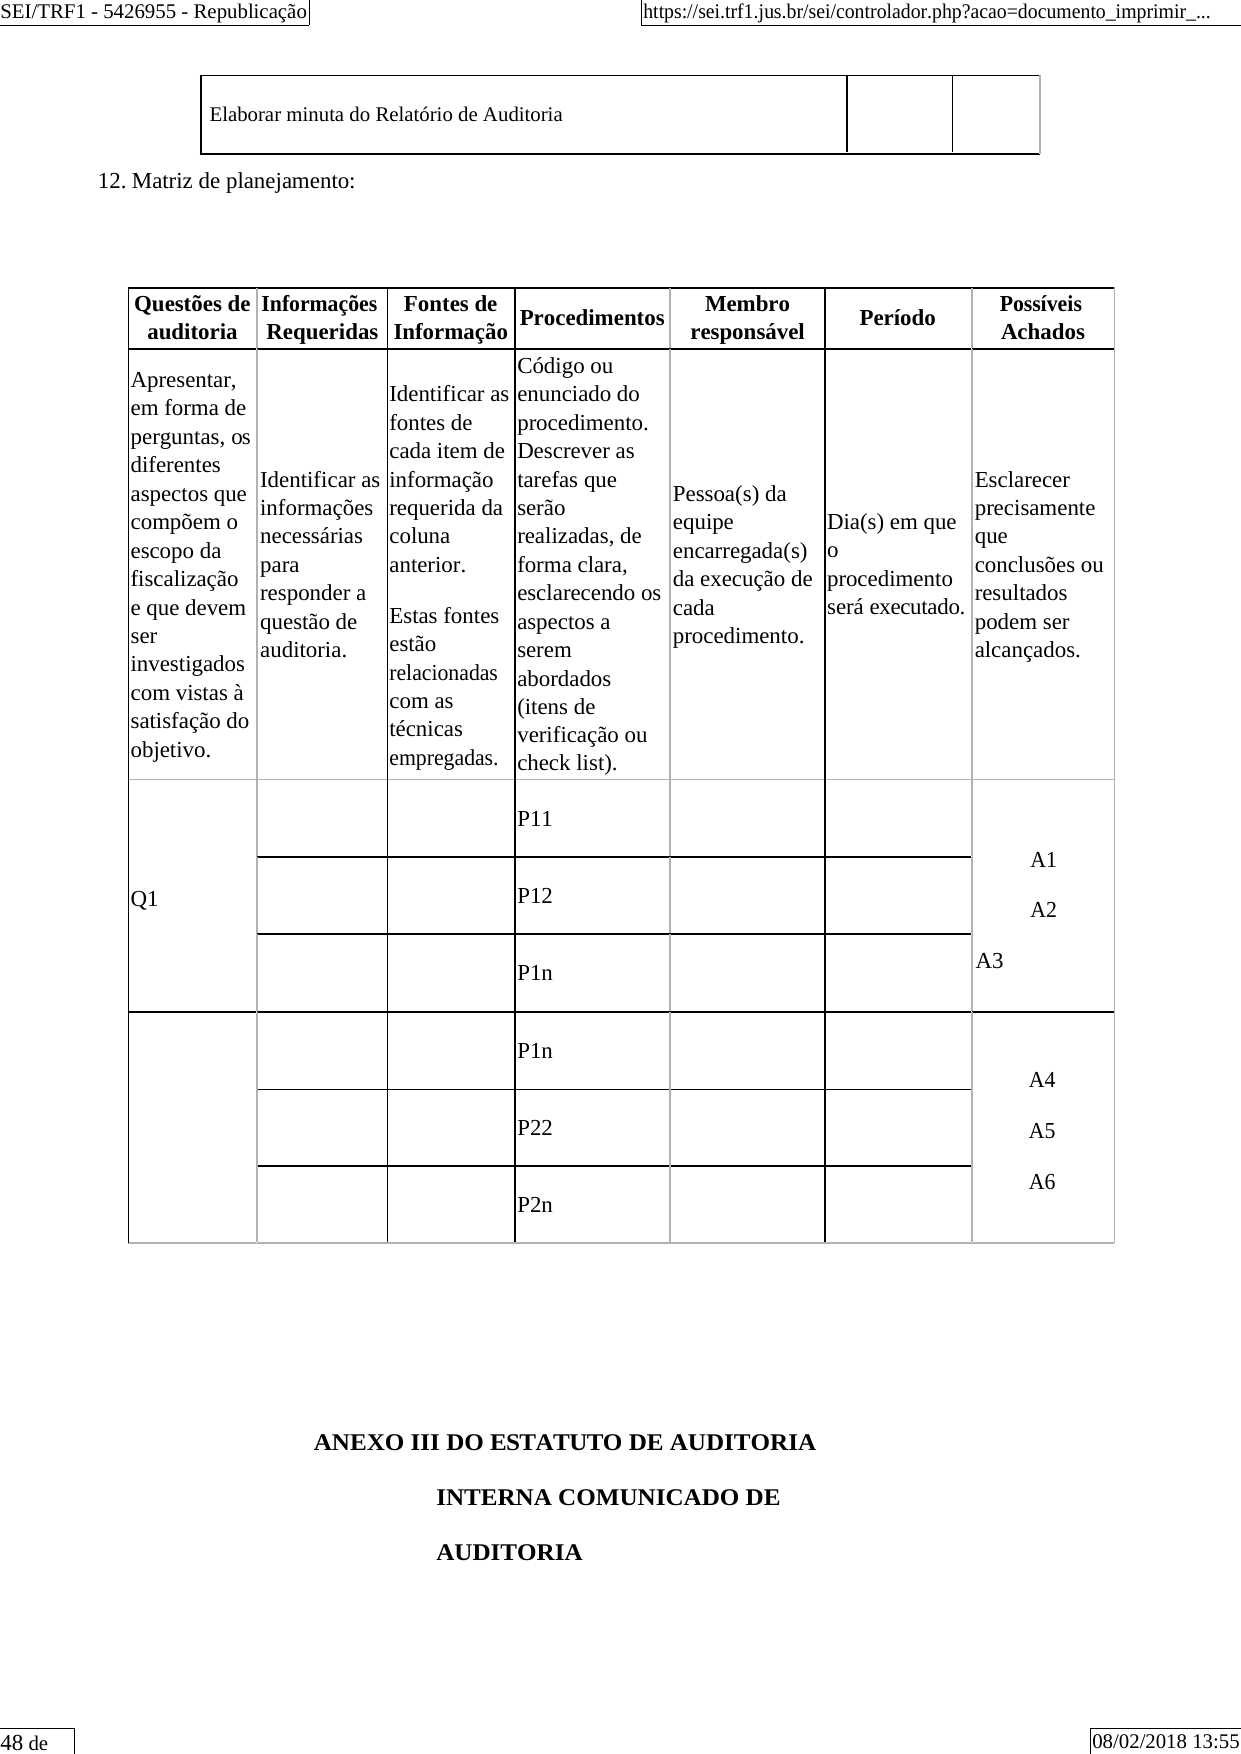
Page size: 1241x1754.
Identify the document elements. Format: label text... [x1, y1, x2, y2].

table_header [952, 76, 1039, 153]
table_cell [258, 935, 387, 1011]
table_header Período [826, 289, 971, 348]
table_header Questões de auditoria [129, 289, 256, 348]
list Matriz de planejamento: [98, 167, 1169, 193]
table_cell Pessoa(s) da equipe encarregada(s) da execução de cada procedimento. [671, 350, 824, 778]
table_cell Identificar as fontes de cada item de informação requerida da coluna anterior. Estas fontes estão relacionadas com as técnicas empregadas. [388, 350, 514, 778]
table_cell [388, 1167, 514, 1242]
table_cell [388, 858, 514, 933]
table_cell [388, 935, 514, 1011]
table_cell [826, 858, 971, 933]
table_cell [671, 858, 824, 933]
table_cell [258, 858, 387, 933]
table_header Elaborar minuta do Relatório de Auditoria [202, 76, 847, 153]
table_cell [388, 780, 514, 856]
table_cell [388, 1013, 514, 1088]
table_cell [671, 1167, 824, 1242]
table_header Possíveis Achados [973, 289, 1114, 348]
table_header [847, 76, 952, 153]
table_cell [826, 1013, 971, 1088]
subtitle ANEXO III DO ESTATUTO DE AUDITORIA INTERNA COMUNICADO DE AUDITORIA [313, 1428, 927, 1566]
table_cell [826, 935, 971, 1011]
table_cell [258, 1090, 387, 1165]
table_cell A4 A5 A6 [973, 1013, 1114, 1242]
table_cell [671, 780, 824, 856]
table_cell [258, 780, 387, 856]
table_cell [826, 780, 971, 856]
table_cell P1n [516, 935, 669, 1011]
table_cell A1 A2 A3 [973, 780, 1114, 1011]
table_cell [826, 1167, 971, 1242]
table_cell Código ou enunciado do procedimento. Descrever as tarefas que serão realizadas, de forma clara, esclarecendo os aspectos a serem abordados (itens de verificação ou check list). [516, 350, 669, 778]
table_cell [258, 1167, 387, 1242]
table_cell Esclarecer precisamente que conclusões ou resultados podem ser alcançados. [973, 350, 1114, 778]
table_cell P11 [516, 780, 669, 856]
table_cell [258, 1013, 387, 1088]
table_cell P2n [516, 1167, 669, 1242]
table_cell Q1 [129, 780, 256, 1011]
table_cell [388, 1090, 514, 1165]
table_cell Dia(s) em que o procedimento será executado. [826, 350, 971, 778]
table_cell Identificar as informações necessárias para responder a questão de auditoria. [258, 350, 387, 778]
table_header Procedimentos [516, 289, 669, 348]
table_cell [671, 1013, 824, 1088]
table_cell P1n [516, 1013, 669, 1088]
table_cell [826, 1090, 971, 1165]
table_cell P12 [516, 858, 669, 933]
table_header Membro responsável [671, 289, 824, 348]
table_cell [671, 1090, 824, 1165]
table_cell [129, 1013, 256, 1242]
table_cell Apresentar, em forma de perguntas, os diferentes aspectos que compõem o escopo da fiscalização e que devem ser investigados com vistas à satisfação do objetivo. [129, 350, 256, 778]
table_cell P22 [516, 1090, 669, 1165]
table_header Fontes de Informação [388, 289, 514, 348]
table_cell [671, 935, 824, 1011]
table_header Informações Requeridas [258, 289, 387, 348]
